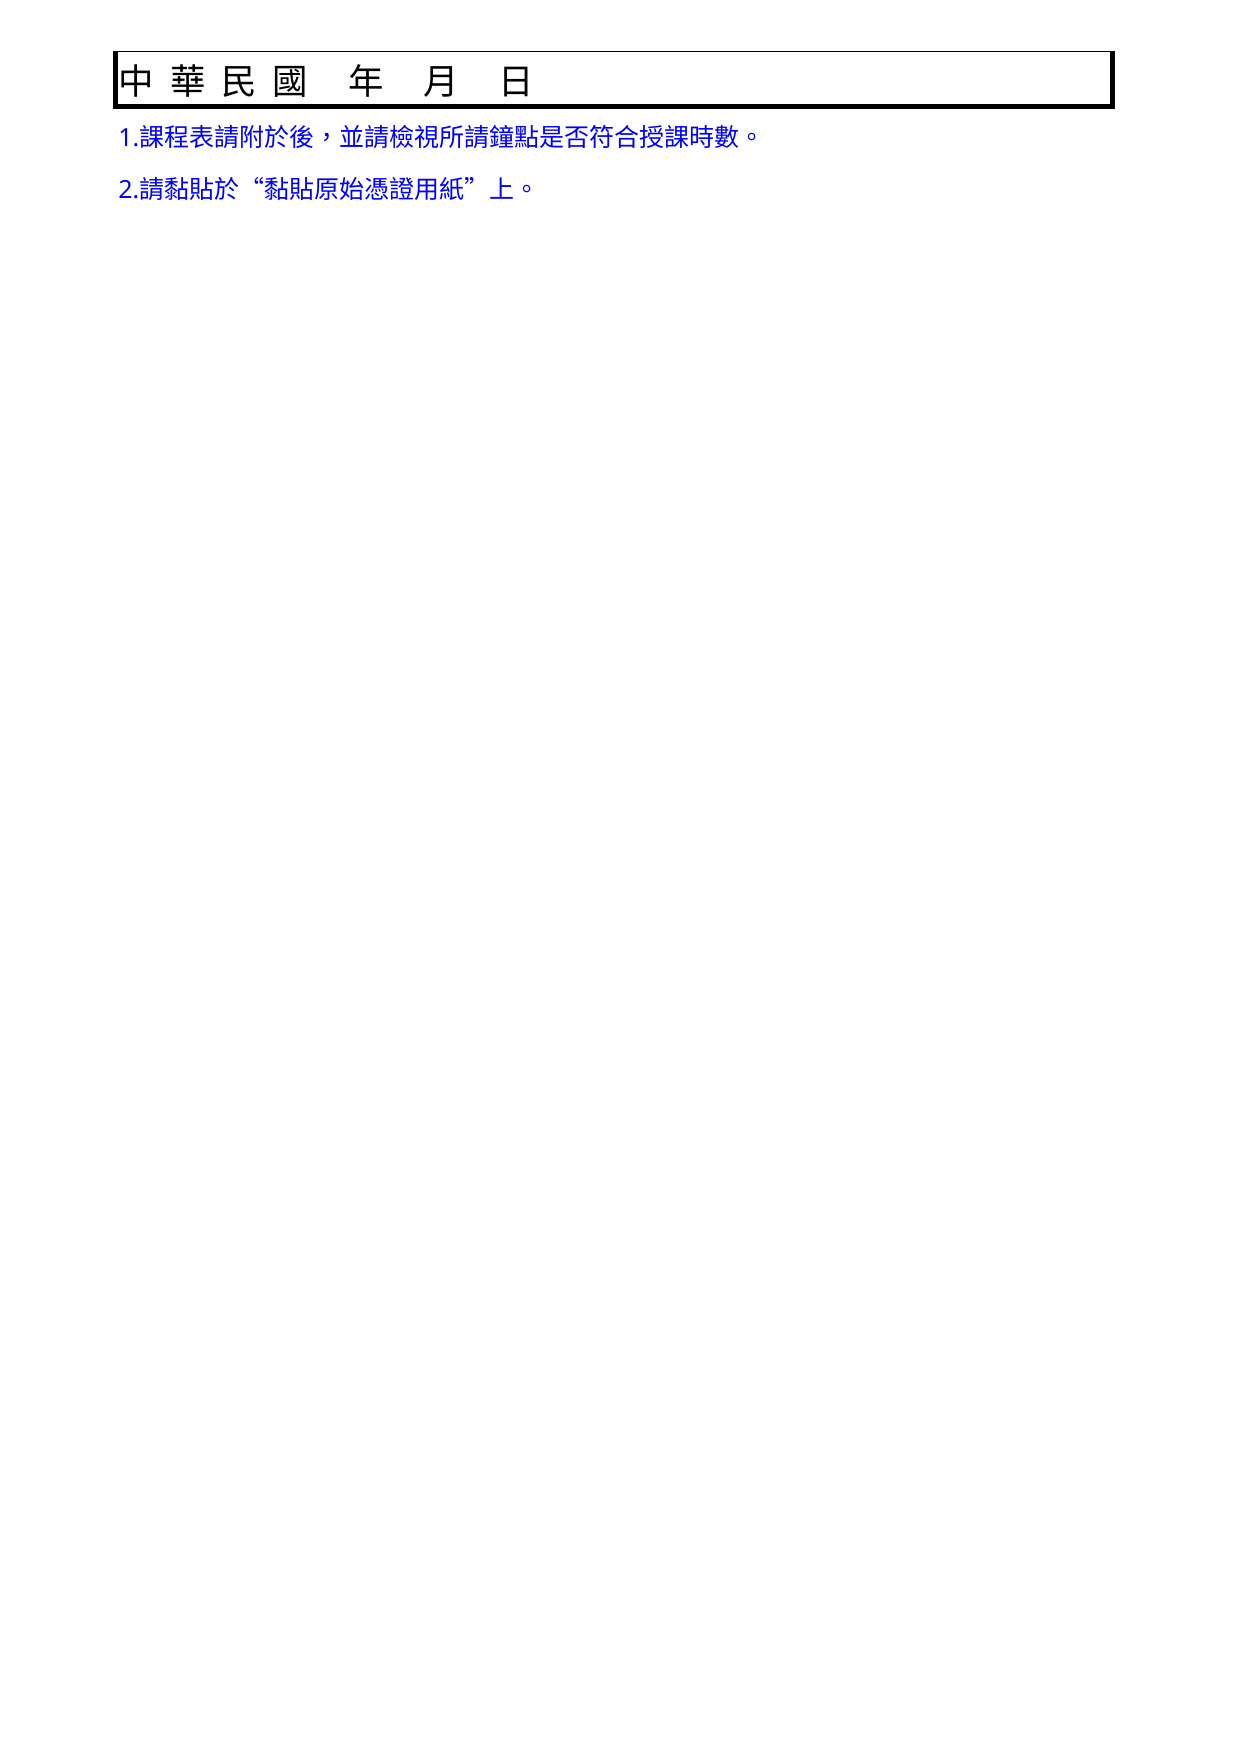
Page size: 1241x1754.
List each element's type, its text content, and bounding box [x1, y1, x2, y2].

text 2.請黏貼於“黏貼原始憑證用紙”上。 [118, 161, 1122, 213]
table_cell 中 華 民 國 年 月 日 [118, 52, 1110, 104]
text 1.課程表請附於後，並請檢視所請鐘點是否符合授課時數。 [118, 108, 1122, 161]
